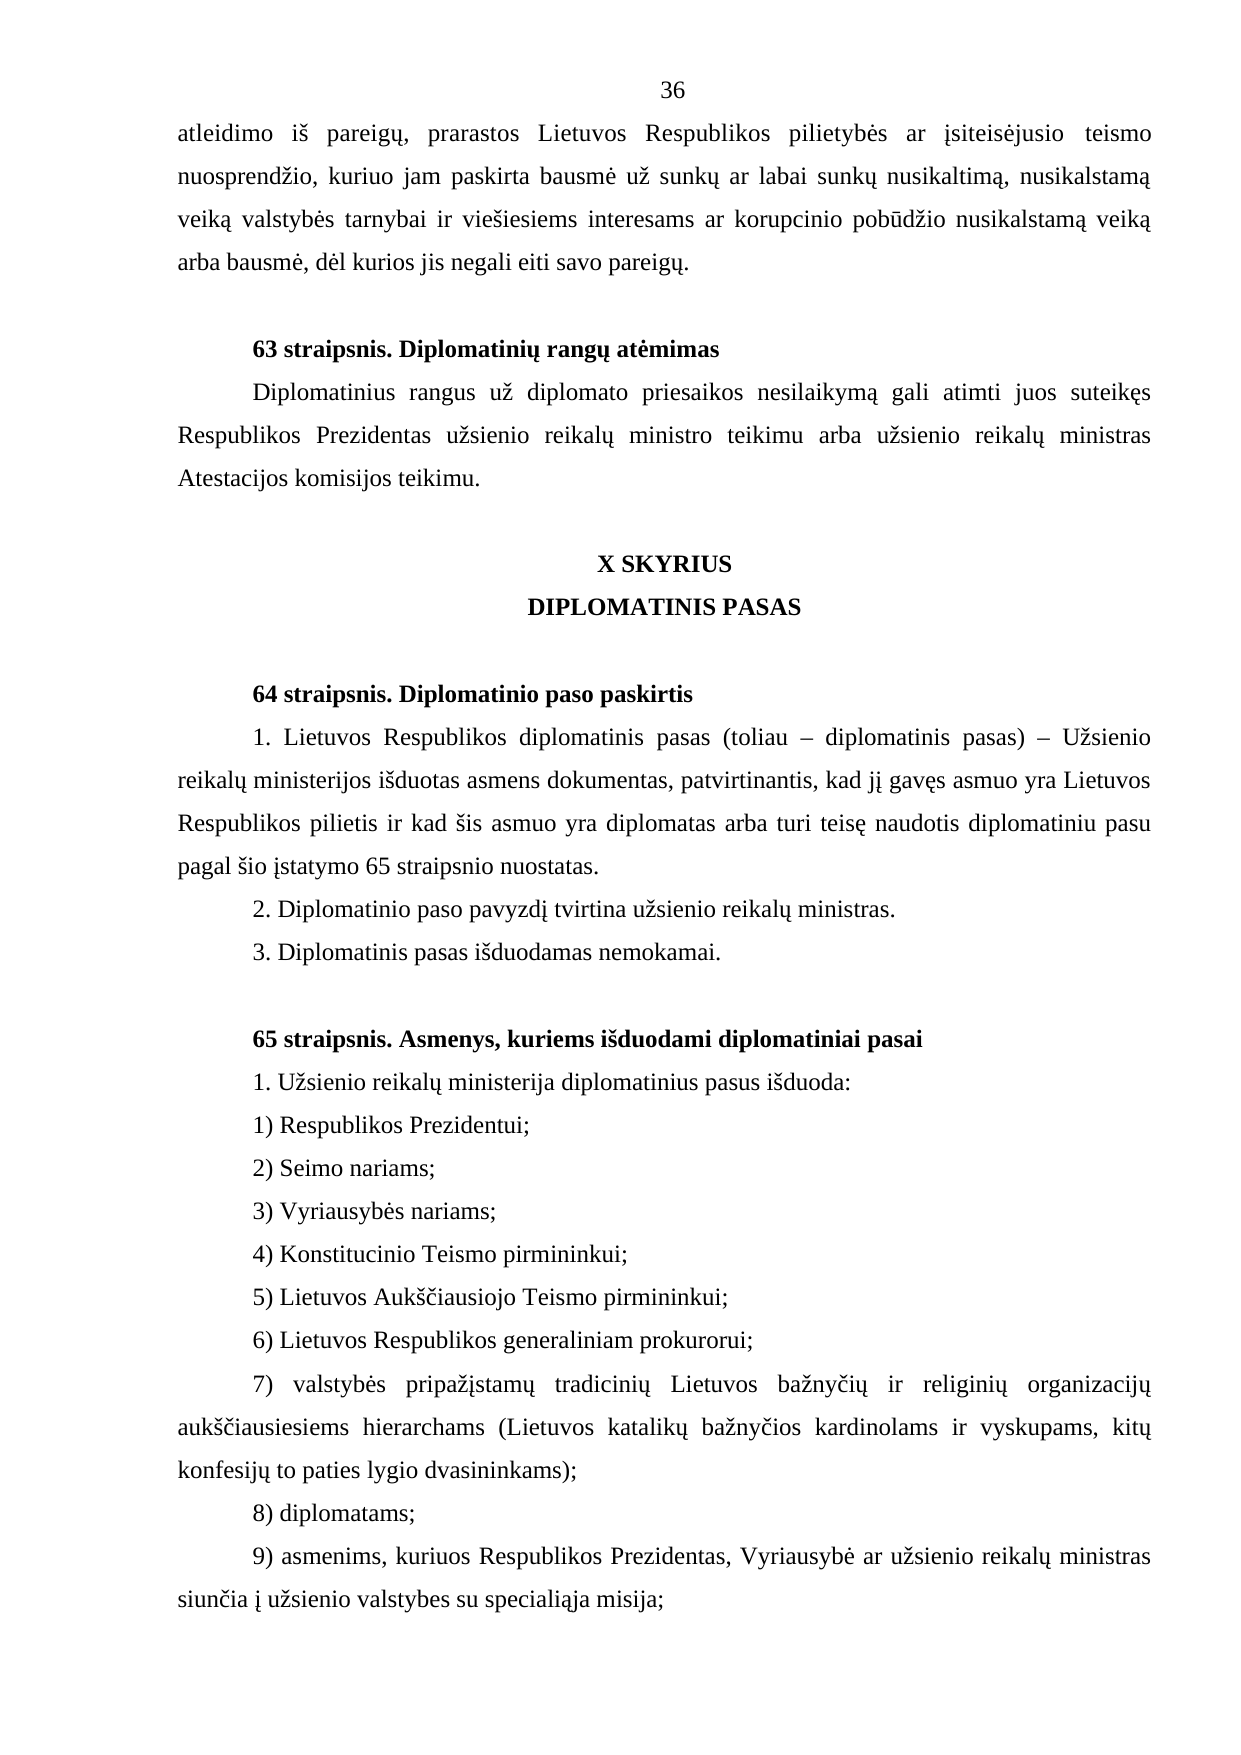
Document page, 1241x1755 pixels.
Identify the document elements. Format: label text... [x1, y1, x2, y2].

text 2) Seimo nariams; [177, 1153, 1152, 1182]
text 9) asmenims, kuriuos Respublikos Prezidentas, Vyriausybė ar užsienio reikalų ministras siunčia į užsienio valstybes su specialiąja misija; [177, 1541, 1152, 1613]
text 3. Diplomatinis pasas išduodamas nemokamai. [177, 937, 1152, 966]
text 2. Diplomatinio paso pavyzdį tvirtina užsienio reikalų ministras. [177, 894, 1152, 923]
text atleidimo iš pareigų, prarastos Lietuvos Respublikos pilietybės ar įsiteisėjusio teismo nuosprendžio, kuriuo jam paskirta bausmė už sunkų ar labai sunkų nusikaltimą, nusikalstamą veiką valstybės tarnybai ir viešiesiems interesams ar korupcinio pobūdžio nusikalstamą veiką arba bausmė, dėl kurios jis negali eiti savo pareigų. [177, 118, 1152, 276]
text 5) Lietuvos Aukščiausiojo Teismo pirmininkui; [177, 1282, 1152, 1311]
text 1) Respublikos Prezidentui; [177, 1110, 1152, 1139]
text 7) valstybės pripažįstamų tradicinių Lietuvos bažnyčių ir religinių organizacijų aukščiausiesiems hierarchams (Lietuvos katalikų bažnyčios kardinolams ir vyskupams, kitų konfesijų to paties lygio dvasininkams); [177, 1369, 1152, 1484]
text 65 straipsnis. Asmenys, kuriems išduodami diplomatiniai pasai [177, 1024, 1152, 1052]
text 8) diplomatams; [177, 1498, 1152, 1527]
text Diplomatinius rangus už diplomato priesaikos nesilaikymą gali atimti juos suteikęs Respublikos Prezidentas užsienio reikalų ministro teikimu arba užsienio reikalų ministras Atestacijos komisijos teikimu. [177, 377, 1152, 492]
text 64 straipsnis. Diplomatinio paso paskirtis [177, 679, 1152, 707]
text X SKYRIUS [177, 549, 1152, 578]
text 4) Konstitucinio Teismo pirmininkui; [177, 1239, 1152, 1268]
text 1. Užsienio reikalų ministerija diplomatinius pasus išduoda: [177, 1067, 1152, 1096]
text 6) Lietuvos Respublikos generaliniam prokurorui; [177, 1326, 1152, 1354]
text 1. Lietuvos Respublikos diplomatinis pasas (toliau – diplomatinis pasas) – Užsienio reikalų ministerijos išduotas asmens dokumentas, patvirtinantis, kad jį gavęs asmuo yra Lietuvos Respublikos pilietis ir kad šis asmuo yra diplomatas arba turi teisę naudotis diplomatiniu pasu pagal šio įstatymo 65 straipsnio nuostatas. [177, 722, 1152, 880]
text 3) Vyriausybės nariams; [177, 1196, 1152, 1225]
text 63 straipsnis. Diplomatinių rangų atėmimas [177, 334, 1152, 362]
text DIPLOMATINIS PASAS [177, 592, 1152, 621]
